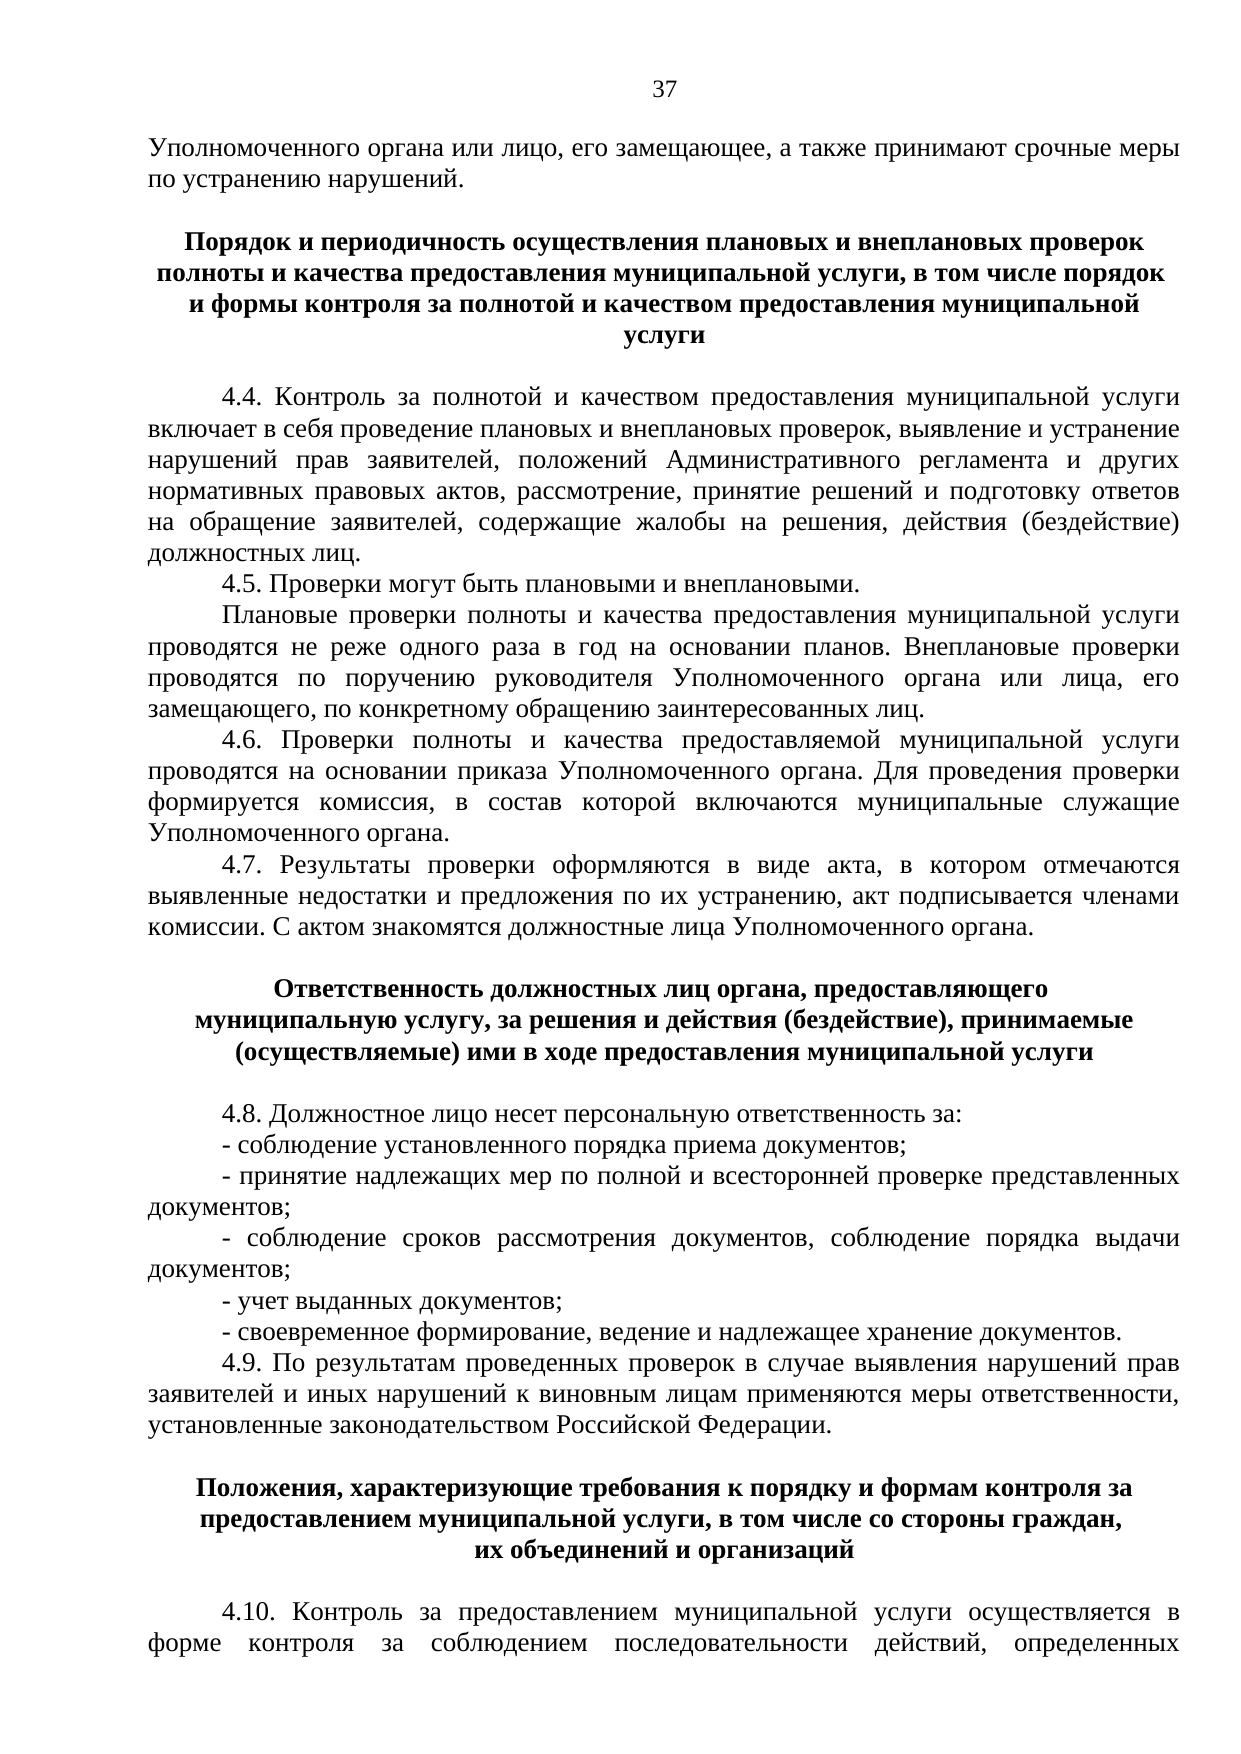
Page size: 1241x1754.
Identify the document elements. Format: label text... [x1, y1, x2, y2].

text 4.10. Контроль за предоставлением муниципальной услуги осуществляется в форме контроля за соблюдением последовательности действий, определенных [148, 1595, 1181, 1657]
text - соблюдение установленного порядка приема документов; [148, 1128, 1181, 1159]
text - принятие надлежащих мер по полной и всесторонней проверке представленных документов; [148, 1159, 1181, 1221]
text 4.9. По результатам проведенных проверок в случае выявления нарушений прав заявителей и иных нарушений к виновным лицам применяются меры ответственности, установленные законодательством Российской Федерации. [148, 1346, 1181, 1439]
text Плановые проверки полноты и качества предоставления муниципальной услуги проводятся не реже одного раза в год на основании планов. Внеплановые проверки проводятся по поручению руководителя Уполномоченного органа или лица, его замещающего, по конкретному обращению заинтересованных лиц. [148, 598, 1181, 723]
text Порядок и периодичность осуществления плановых и внеплановых проверок полноты и качества предоставления муниципальной услуги, в том числе порядок и формы контроля за полнотой и качеством предоставления муниципальной услуги [148, 225, 1181, 349]
text - своевременное формирование, ведение и надлежащее хранение документов. [148, 1315, 1181, 1346]
text Ответственность должностных лиц органа, предоставляющего муниципальную услугу, за решения и действия (бездействие), принимаемые (осуществляемые) ими в ходе предоставления муниципальной услуги [148, 972, 1181, 1066]
text - учет выданных документов; [148, 1284, 1181, 1315]
text Положения, характеризующие требования к порядку и формам контроля за предоставлением муниципальной услуги, в том числе со стороны граждан, их объединений и организаций [148, 1471, 1181, 1564]
text 4.6. Проверки полноты и качества предоставляемой муниципальной услуги проводятся на основании приказа Уполномоченного органа. Для проведения проверки формируется комиссия, в состав которой включаются муниципальные служащие Уполномоченного органа. [148, 723, 1181, 848]
text 4.7. Результаты проверки оформляются в виде акта, в котором отмечаются выявленные недостатки и предложения по их устранению, акт подписывается членами комиссии. С актом знакомятся должностные лица Уполномоченного органа. [148, 848, 1181, 941]
text 4.5. Проверки могут быть плановыми и внеплановыми. [148, 567, 1181, 598]
text 4.4. Контроль за полнотой и качеством предоставления муниципальной услуги включает в себя проведение плановых и внеплановых проверок, выявление и устранение нарушений прав заявителей, положений Административного регламента и других нормативных правовых актов, рассмотрение, принятие решений и подготовку ответов на обращение заявителей, содержащие жалобы на решения, действия (бездействие) должностных лиц. [148, 381, 1181, 567]
text - соблюдение сроков рассмотрения документов, соблюдение порядка выдачи документов; [148, 1221, 1181, 1284]
text Уполномоченного органа или лицо, его замещающее, а также принимают срочные меры по устранению нарушений. [148, 131, 1181, 194]
text 4.8. Должностное лицо несет персональную ответственность за: [148, 1097, 1181, 1128]
